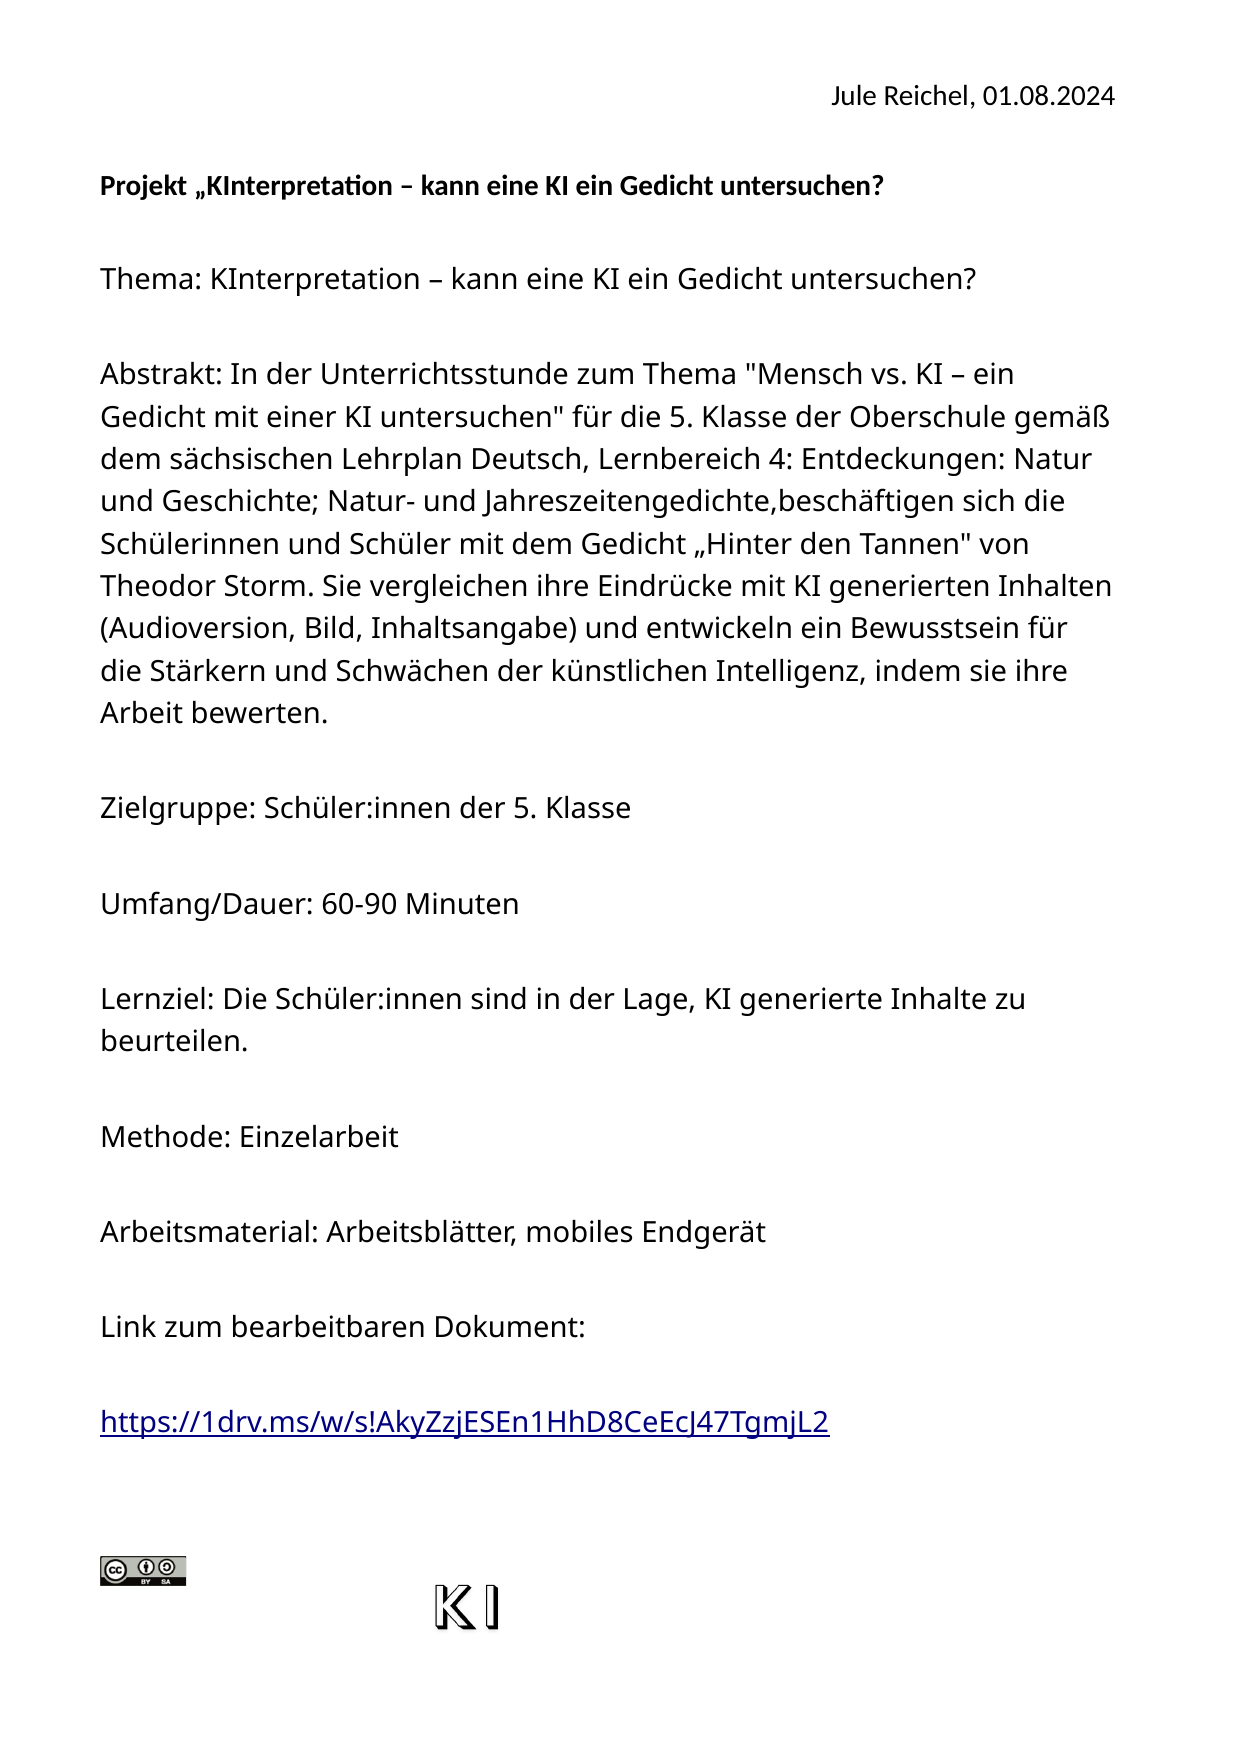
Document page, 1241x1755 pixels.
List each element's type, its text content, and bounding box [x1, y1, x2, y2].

text Zielgruppe: Schüler:innen der 5. Klasse [100, 788, 1116, 827]
text Abstrakt: In der Unterrichtsstunde zum Thema "Mensch vs. KI – ein Gedicht mit einer KI untersuchen" für die 5. Klasse der Oberschule gemäß dem sächsischen Lehrplan Deutsch, Lernbereich 4: Entdeckungen: Natur und Geschichte; Natur- und Jahreszeitengedichte,beschäftigen sich die Schülerinnen und Schüler mit dem Gedicht „Hinter den Tannen" von Theodor Storm. Sie vergleichen ihre Eindrücke mit KI generierten Inhalten (Audioversion, Bild, Inhaltsangabe) und entwickeln ein Bewusstsein für die Stärkern und Schwächen der künstlichen Intelligenz, indem sie ihre Arbeit bewerten. [100, 353, 1116, 732]
text Umfang/Dauer: 60-90 Minuten [100, 883, 1116, 923]
text https://1drv.ms/w/s!AkyZzjESEn1HhD8CeEcJ47TgmjL2 [100, 1401, 1116, 1441]
text Lernziel: Die Schüler:innen sind in der Lage, KI generierte Inhalte zu beurteilen. [100, 978, 1116, 1060]
text Link zum bearbeitbaren Dokument: [100, 1306, 1116, 1346]
text Projekt „KInterpretation – kann eine KI ein Gedicht untersuchen? [100, 167, 1116, 203]
text Jule Reichel, 01.08.2024 [100, 77, 1116, 112]
text Thema: KInterpretation – kann eine KI ein Gedicht untersuchen? [100, 258, 1116, 298]
text Arbeitsmaterial: Arbeitsblätter, mobiles Endgerät [100, 1211, 1116, 1251]
text Methode: Einzelarbeit [100, 1116, 1116, 1156]
